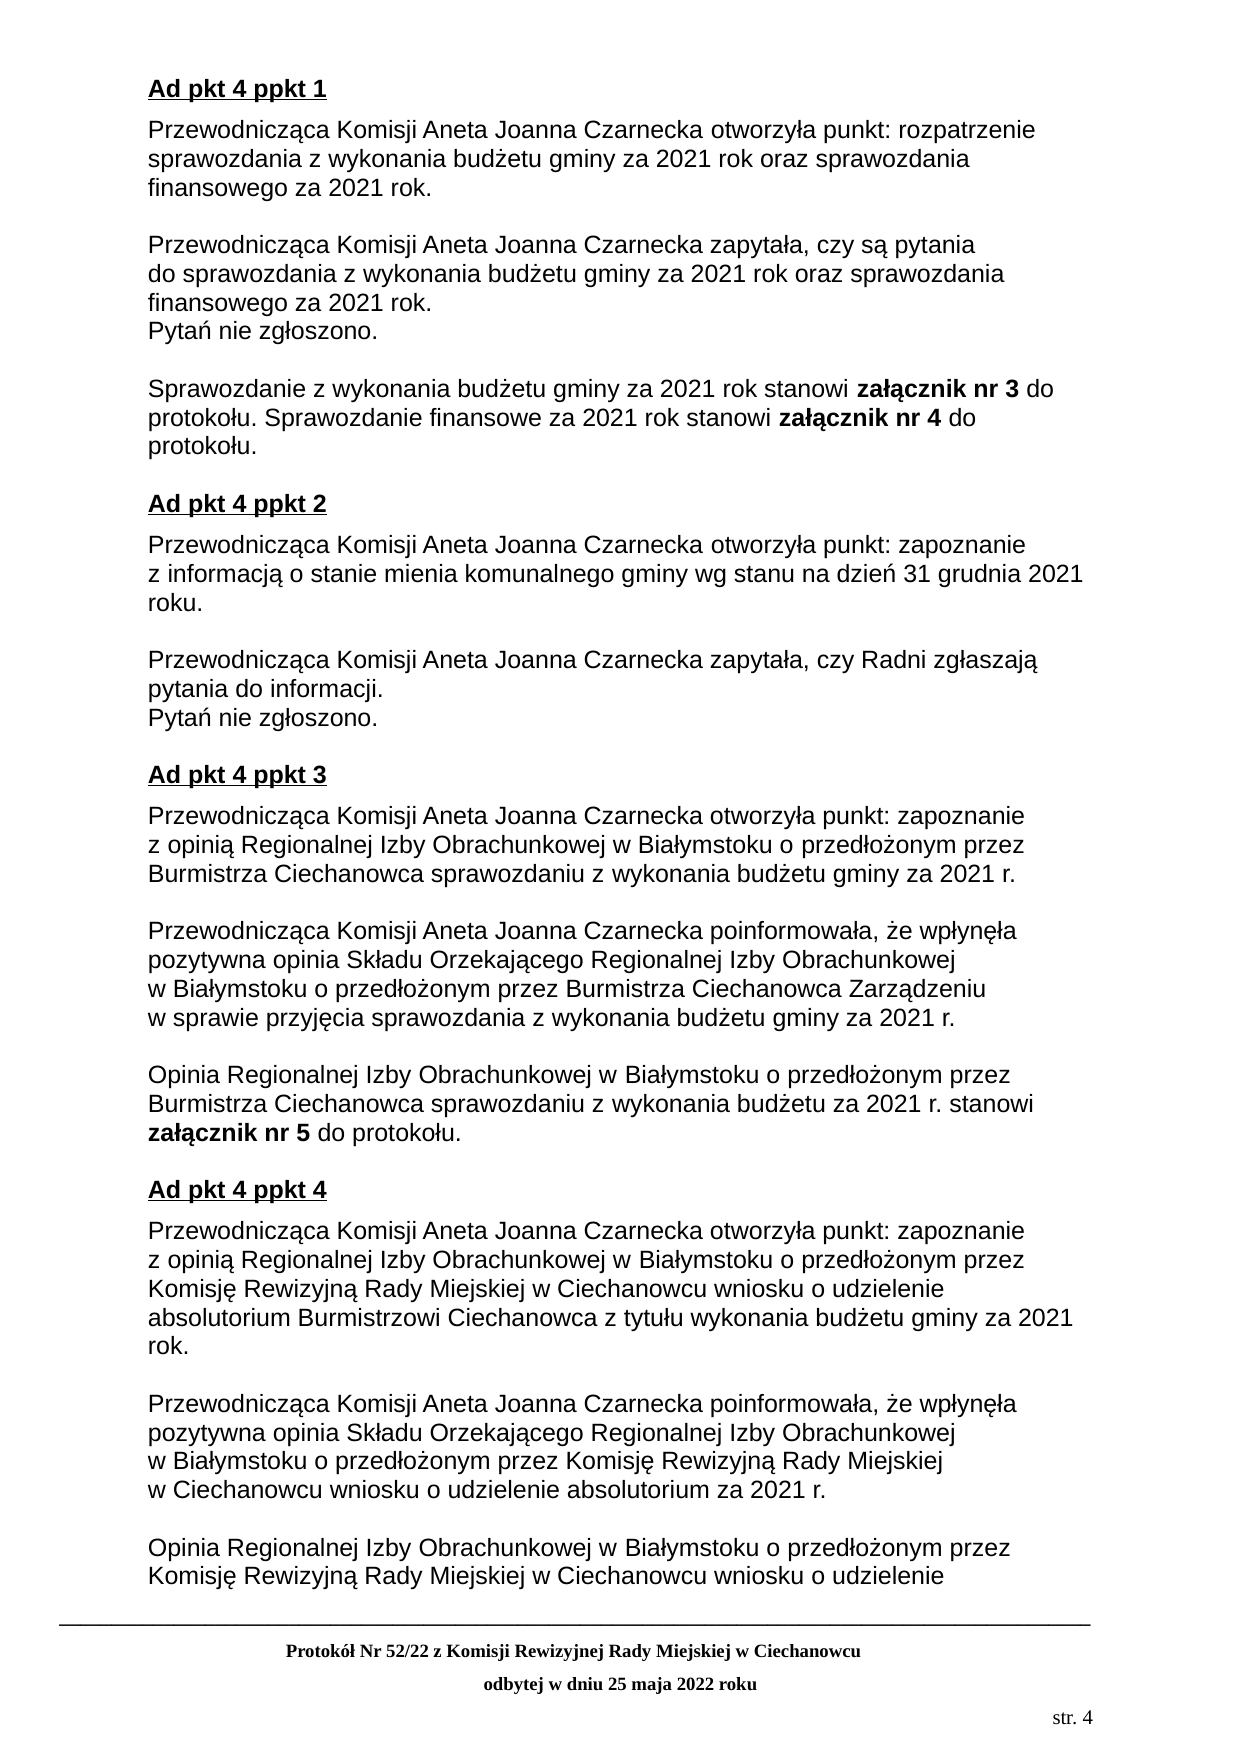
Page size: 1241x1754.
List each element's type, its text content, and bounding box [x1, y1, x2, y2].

text Opinia Regionalnej Izby Obrachunkowej w Białymstoku o przedłożonym przez Burmistrza Ciechanowca sprawozdaniu z wykonania budżetu za 2021 r. stanowi załącznik nr 5 do protokołu. [148, 1060, 1092, 1146]
text Sprawozdanie z wykonania budżetu gminy za 2021 rok stanowi załącznik nr 3 do protokołu. Sprawozdanie finansowe za 2021 rok stanowi załącznik nr 4 do protokołu. [148, 374, 1092, 460]
text Ad pkt 4 ppkt 1 [148, 74, 1092, 102]
text Przewodnicząca Komisji Aneta Joanna Czarnecka otworzyła punkt: zapoznanie z opinią Regionalnej Izby Obrachunkowej w Białymstoku o przedłożonym przez Burmistrza Ciechanowca sprawozdaniu z wykonania budżetu gminy za 2021 r. [148, 801, 1092, 887]
text Przewodnicząca Komisji Aneta Joanna Czarnecka zapytała, czy Radni zgłaszają pytania do informacji. [148, 645, 1092, 702]
text Pytań nie zgłoszono. [148, 316, 1092, 345]
text Przewodnicząca Komisji Aneta Joanna Czarnecka otworzyła punkt: zapoznanie z opinią Regionalnej Izby Obrachunkowej w Białymstoku o przedłożonym przez Komisję Rewizyjną Rady Miejskiej w Ciechanowcu wniosku o udzielenie absolutorium Burmistrzowi Ciechanowca z tytułu wykonania budżetu gminy za 2021 rok. [148, 1216, 1092, 1360]
text Przewodnicząca Komisji Aneta Joanna Czarnecka poinformowała, że wpłynęła pozytywna opinia Składu Orzekającego Regionalnej Izby Obrachunkowej w Białymstoku o przedłożonym przez Komisję Rewizyjną Rady Miejskiej w Ciechanowcu wniosku o udzielenie absolutorium za 2021 r. [148, 1389, 1092, 1504]
text Opinia Regionalnej Izby Obrachunkowej w Białymstoku o przedłożonym przez Komisję Rewizyjną Rady Miejskiej w Ciechanowcu wniosku o udzielenie [148, 1532, 1092, 1590]
text Przewodnicząca Komisji Aneta Joanna Czarnecka otworzyła punkt: zapoznanie z informacją o stanie mienia komunalnego gminy wg stanu na dzień 31 grudnia 2021 roku. [148, 530, 1092, 616]
text Przewodnicząca Komisji Aneta Joanna Czarnecka otworzyła punkt: rozpatrzenie sprawozdania z wykonania budżetu gminy za 2021 rok oraz sprawozdania finansowego za 2021 rok. [148, 115, 1092, 201]
text Przewodnicząca Komisji Aneta Joanna Czarnecka poinformowała, że wpłynęła pozytywna opinia Składu Orzekającego Regionalnej Izby Obrachunkowej w Białymstoku o przedłożonym przez Burmistrza Ciechanowca Zarządzeniu w sprawie przyjęcia sprawozdania z wykonania budżetu gminy za 2021 r. [148, 916, 1092, 1031]
text Ad pkt 4 ppkt 4 [148, 1175, 1092, 1204]
text Przewodnicząca Komisji Aneta Joanna Czarnecka zapytała, czy są pytania do sprawozdania z wykonania budżetu gminy za 2021 rok oraz sprawozdania finansowego za 2021 rok. [148, 230, 1092, 316]
text Ad pkt 4 ppkt 3 [148, 760, 1092, 789]
text Pytań nie zgłoszono. [148, 702, 1092, 731]
text Ad pkt 4 ppkt 2 [148, 489, 1092, 517]
